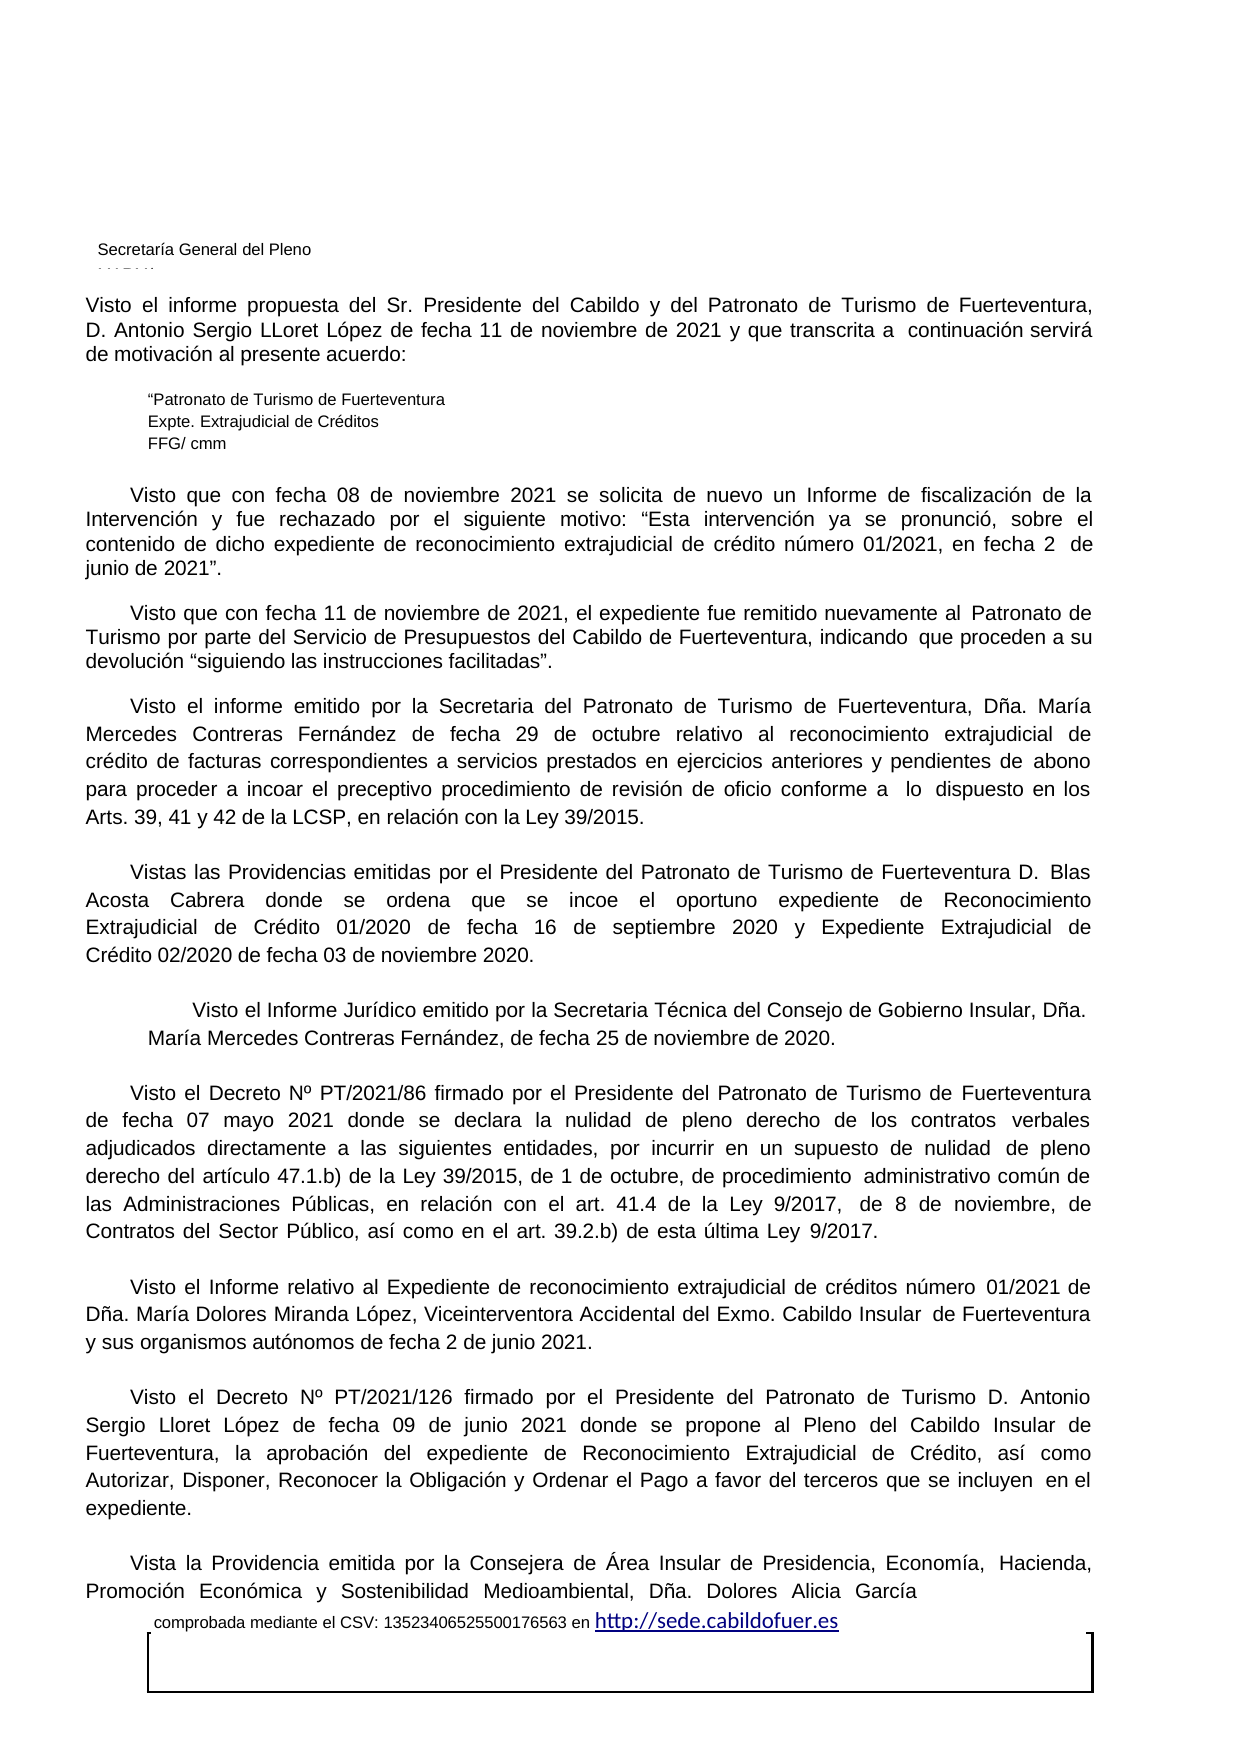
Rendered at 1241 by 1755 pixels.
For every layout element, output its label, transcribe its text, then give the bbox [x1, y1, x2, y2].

text “Patronato de Turismo de Fuerteventura Expte. Extrajudicial de Créditos [148, 389, 490, 431]
text Visto que con fecha 11 de noviembre de 2021, el expediente fue remitido nuevamente al Patronato de Turismo por parte del Servicio de Presupuestos del Cabildo de Fuerteventura, indicando que proceden a su devolución “siguiendo las instrucciones facilitadas”. [85, 600, 1093, 673]
text Visto el Informe Jurídico emitido por la Secretaria Técnica del Consejo de Gobierno Insular, Dña. [192, 998, 1107, 1022]
text Visto el Informe relativo al Expediente de reconocimiento extrajudicial de créditos número 01/2021 de Dña. María Dolores Miranda López, Viceinterventora Accidental del Exmo. Cabildo Insular de Fuerteventura y sus organismos autónomos de fecha 2 de junio 2021. [85, 1274, 1091, 1354]
text Visto el informe emitido por la Secretaria del Patronato de Turismo de Fuerteventura, Dña. María Mercedes Contreras Fernández de fecha 29 de octubre relativo al reconocimiento extrajudicial de crédito de facturas correspondientes a servicios prestados en ejercicios anteriores y pendientes de abono para proceder a incoar el preceptivo procedimiento de revisión de oficio conforme a lo dispuesto en los Arts. 39, 41 y 42 de la LCSP, en relación con la Ley 39/2015. [85, 694, 1091, 828]
text Visto el informe propuesta del Sr. Presidente del Cabildo y del Patronato de Turismo de Fuerteventura, D. Antonio Sergio LLoret López de fecha 11 de noviembre de 2021 y que transcrita a continuación servirá de motivación al presente acuerdo: [85, 293, 1093, 366]
text Visto el Decreto Nº PT/2021/86 firmado por el Presidente del Patronato de Turismo de Fuerteventura de fecha 07 mayo 2021 donde se declara la nulidad de pleno derecho de los contratos verbales adjudicados directamente a las siguientes entidades, por incurrir en un supuesto de nulidad de pleno derecho del artículo 47.1.b) de la Ley 39/2015, de 1 de octubre, de procedimiento administrativo común de las Administraciones Públicas, en relación con el art. 41.4 de la Ley 9/2017, de 8 de noviembre, de Contratos del Sector Público, así como en el art. 39.2.b) de esta última Ley 9/2017. [85, 1081, 1091, 1243]
text FFG/ cmm [148, 433, 1107, 453]
text Visto que con fecha 08 de noviembre 2021 se solicita de nuevo un Informe de fiscalización de la Intervención y fue rechazado por el siguiente motivo: “Esta intervención ya se pronunció, sobre el contenido de dicho expediente de reconocimiento extrajudicial de crédito número 01/2021, en fecha 2 de junio de 2021”. [85, 483, 1093, 579]
text Vista la Providencia emitida por la Consejera de Área Insular de Presidencia, Economía, Hacienda, Promoción Económica y Sostenibilidad Medioambiental, Dña. Dolores Alicia García [85, 1551, 1093, 1603]
text Visto el Decreto Nº PT/2021/126 firmado por el Presidente del Patronato de Turismo D. Antonio Sergio Lloret López de fecha 09 de junio 2021 donde se propone al Pleno del Cabildo Insular de Fuerteventura, la aprobación del expediente de Reconocimiento Extrajudicial de Crédito, así como Autorizar, Disponer, Reconocer la Obligación y Ordenar el Pago a favor del terceros que se incluyen en el expediente. [85, 1385, 1091, 1520]
text Vistas las Providencias emitidas por el Presidente del Patronato de Turismo de Fuerteventura D. Blas Acosta Cabrera donde se ordena que se incoe el oportuno expediente de Reconocimiento Extrajudicial de Crédito 01/2020 de fecha 16 de septiembre 2020 y Expediente Extrajudicial de Crédito 02/2020 de fecha 03 de noviembre 2020. [85, 860, 1091, 967]
text María Mercedes Contreras Fernández, de fecha 25 de noviembre de 2020. [148, 1026, 1107, 1049]
